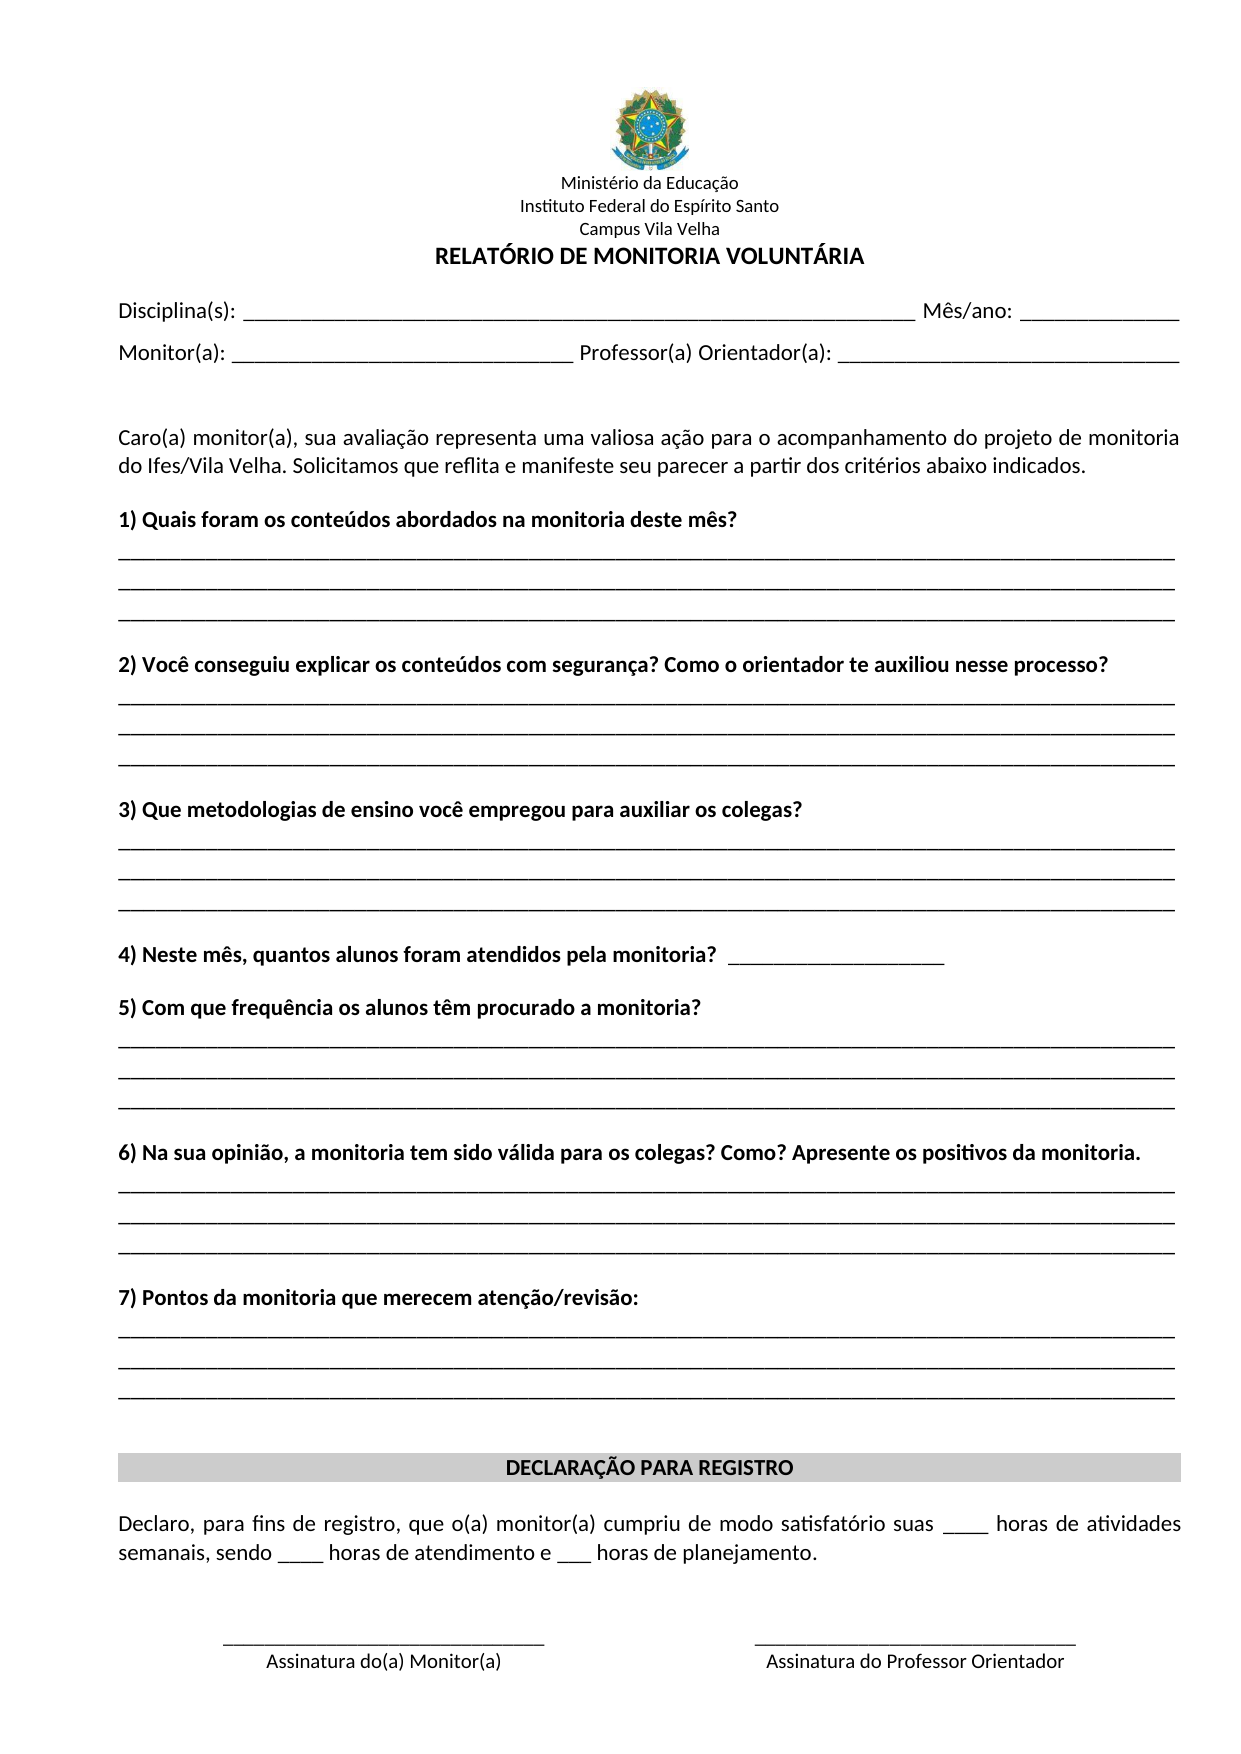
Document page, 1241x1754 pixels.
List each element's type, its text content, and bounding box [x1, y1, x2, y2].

text _______________________________________________________________________________________________________________________________________________________________________________________________________________________________________________________________ [118, 1311, 1181, 1403]
text Instituto Federal do Espírito Santo [118, 194, 1181, 217]
table_header _______________________________ Assinatura do(a) Monitor(a) [118, 1623, 649, 1674]
text Disciplina(s): ___________________________________________________________ Mês/ano: ______________ Monitor(a): ______________________________ Professor(a) Orientador(a): ______________________________ [118, 296, 1181, 409]
text RELATÓRIO DE MONITORIA VOLUNTÁRIA [118, 240, 1181, 270]
text Declaro, para fins de registro, que o(a) monitor(a) cumpriu de modo satisfatório suas ____ horas de atividades semanais, sendo ____ horas de atendimento e ___ horas de planejamento. [118, 1509, 1181, 1566]
text _______________________________________________________________________________________________________________________________________________________________________________________________________________________________________________________________ [118, 678, 1181, 769]
text 5) Com que frequência os alunos têm procurado a monitoria? [118, 993, 1181, 1021]
text Ministério da Educação [118, 171, 1181, 194]
text 1) Quais foram os conteúdos abordados na monitoria deste mês? [118, 505, 1181, 533]
text DECLARAÇÃO PARA REGISTRO [118, 1453, 1181, 1482]
text 2) Você conseguiu explicar os conteúdos com segurança? Como o orientador te auxiliou nesse processo? [118, 650, 1181, 678]
text 4) Neste mês, quantos alunos foram atendidos pela monitoria? ___________________ [118, 940, 1181, 968]
text _______________________________________________________________________________________________________________________________________________________________________________________________________________________________________________________________ [118, 1021, 1181, 1113]
text Campus Vila Velha [118, 217, 1181, 240]
text _______________________________________________________________________________________________________________________________________________________________________________________________________________________________________________________________ [118, 823, 1181, 914]
text _______________________________________________________________________________________________________________________________________________________________________________________________________________________________________________________________ [118, 533, 1181, 624]
text Caro(a) monitor(a), sua avaliação representa uma valiosa ação para o acompanhamento do projeto de monitoria do Ifes/Vila Velha. Solicitamos que reflita e manifeste seu parecer a partir dos critérios abaixo indicados. [118, 423, 1181, 479]
picture [610, 87, 690, 171]
text 7) Pontos da monitoria que merecem atenção/revisão: [118, 1283, 1181, 1311]
text 6) Na sua opinião, a monitoria tem sido válida para os colegas? Como? Apresente os positivos da monitoria. [118, 1138, 1181, 1166]
text _______________________________________________________________________________________________________________________________________________________________________________________________________________________________________________________________ [118, 1166, 1181, 1258]
text 3) Que metodologias de ensino você empregou para auxiliar os colegas? [118, 795, 1181, 823]
table_header _______________________________ Assinatura do Professor Orientador [650, 1623, 1181, 1674]
